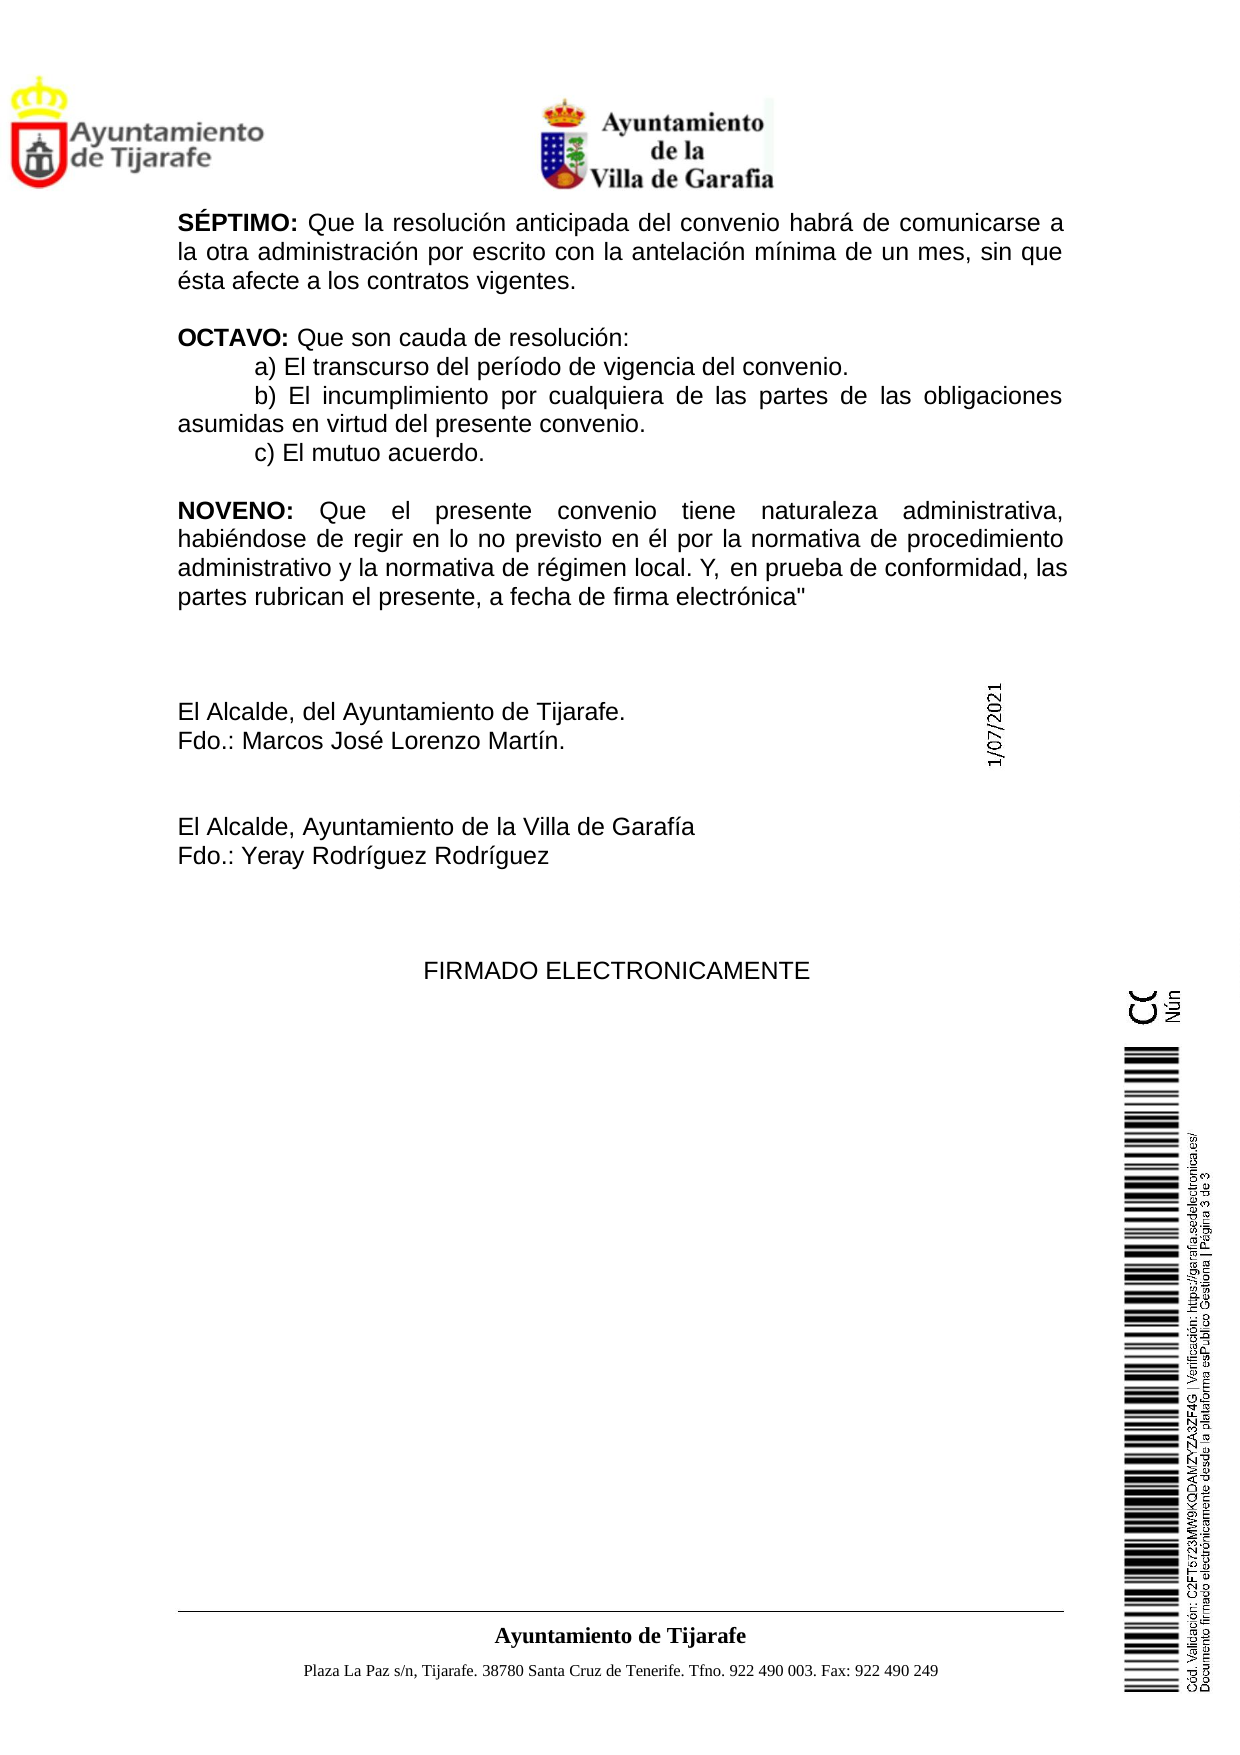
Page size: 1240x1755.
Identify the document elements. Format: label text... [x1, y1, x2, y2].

text a) El transcurso del período de vigencia del convenio. [254, 354, 1086, 381]
text NOVENO: Que el presente convenio tiene naturaleza administrativa, [177, 498, 1087, 524]
text Fdo.: Marcos José Lorenzo Martín. [177, 728, 647, 754]
text Fdo.: Yeray Rodríguez Rodríguez [177, 843, 716, 869]
text administrativo y la normativa de régimen local. Y, en prueba de conformidad, las [177, 556, 1087, 582]
text habiéndose de regir en lo no previsto en él por la normativa de procedimiento [177, 527, 1087, 553]
text asumidas en virtud del presente convenio. [177, 412, 1086, 438]
text Ayuntamiento de Tijarafe [494, 1624, 771, 1648]
text FIRMADO ELECTRONICAMENTE [423, 958, 835, 984]
text OCTAVO: Que son cauda de resolución: [177, 326, 653, 352]
text El Alcalde, del Ayuntamiento de Tijarafe. [177, 699, 647, 726]
text ésta afecte a los contratos vigentes. [177, 268, 1087, 294]
text la otra administración por escrito con la antelación mínima de un mes, sin que [177, 239, 1087, 266]
text SÉPTIMO: Que la resolución anticipada del convenio habrá de comunicarse a [177, 211, 1087, 237]
text b) El incumplimiento por cualquiera de las partes de las obligaciones [254, 383, 1086, 409]
text Plaza La Paz s/n, Tijarafe. 38780 Santa Cruz de Tenerife. Tfno. 922 490 003. Fax: 922 490 249 [303, 1663, 962, 1680]
text c) El mutuo acuerdo. [254, 441, 1086, 467]
text El Alcalde, Ayuntamiento de la Villa de Garafía [177, 814, 716, 841]
text partes rubrican el presente, a fecha de firma electrónica" [177, 584, 1087, 611]
